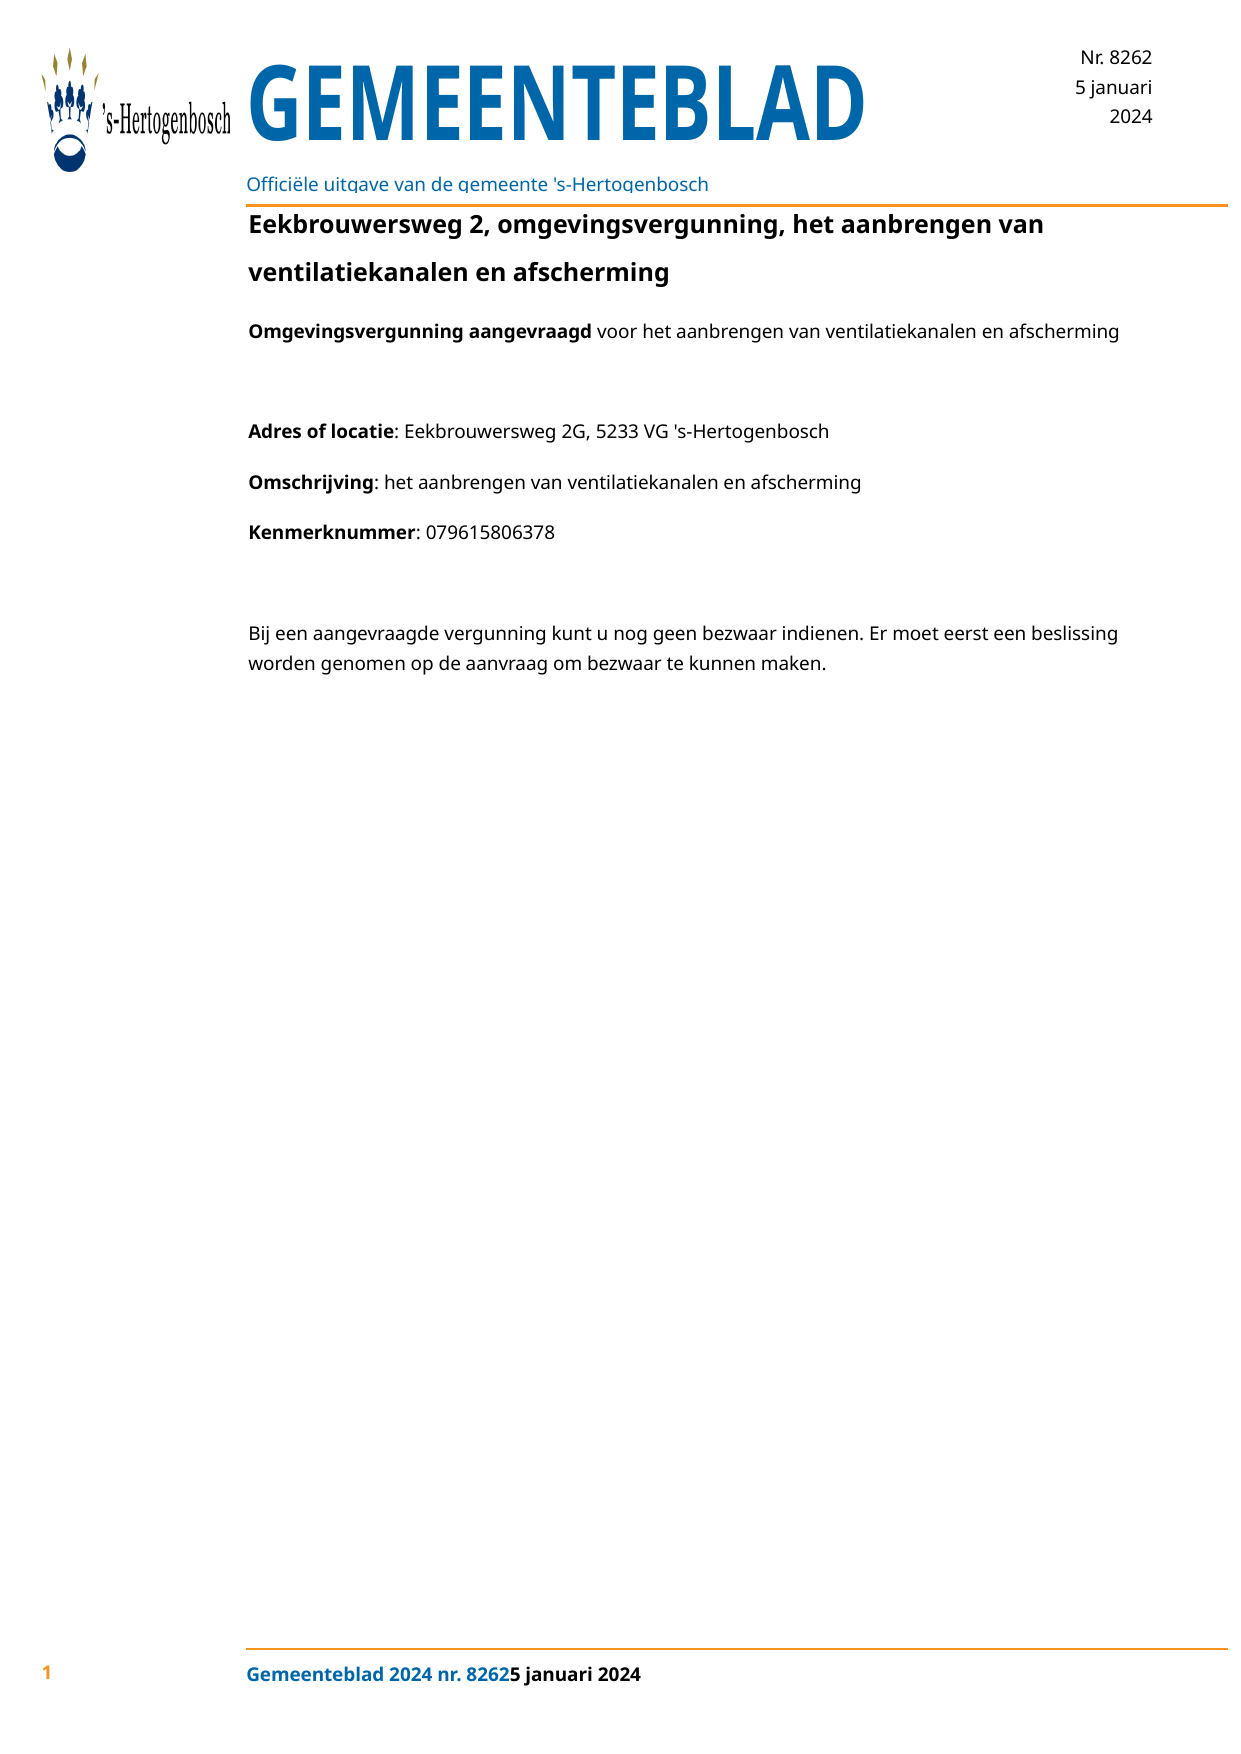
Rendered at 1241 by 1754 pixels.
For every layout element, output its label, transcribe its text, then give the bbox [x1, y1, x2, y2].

text Omgevingsvergunning aangevraagd voor het aanbrengen van ventilatiekanalen en afscherming [248, 318, 1152, 344]
text Eekbrouwersweg 2, omgevingsvergunning, het aanbrengen van ventilatiekanalen en afscherming [248, 207, 1152, 288]
text Adres of locatie: Eekbrouwersweg 2G, 5233 VG 's-Hertogenbosch [248, 419, 1152, 444]
text Kenmerknummer: 079615806378 [248, 519, 1152, 545]
picture [41, 47, 231, 172]
text Bij een aangevraagde vergunning kunt u nog geen bezwaar indienen. Er moet eerst een beslissing worden genomen op de aanvraag om bezwaar te kunnen maken. [248, 620, 1152, 676]
text Omschrijving: het aanbrengen van ventilatiekanalen en afscherming [248, 469, 1152, 495]
